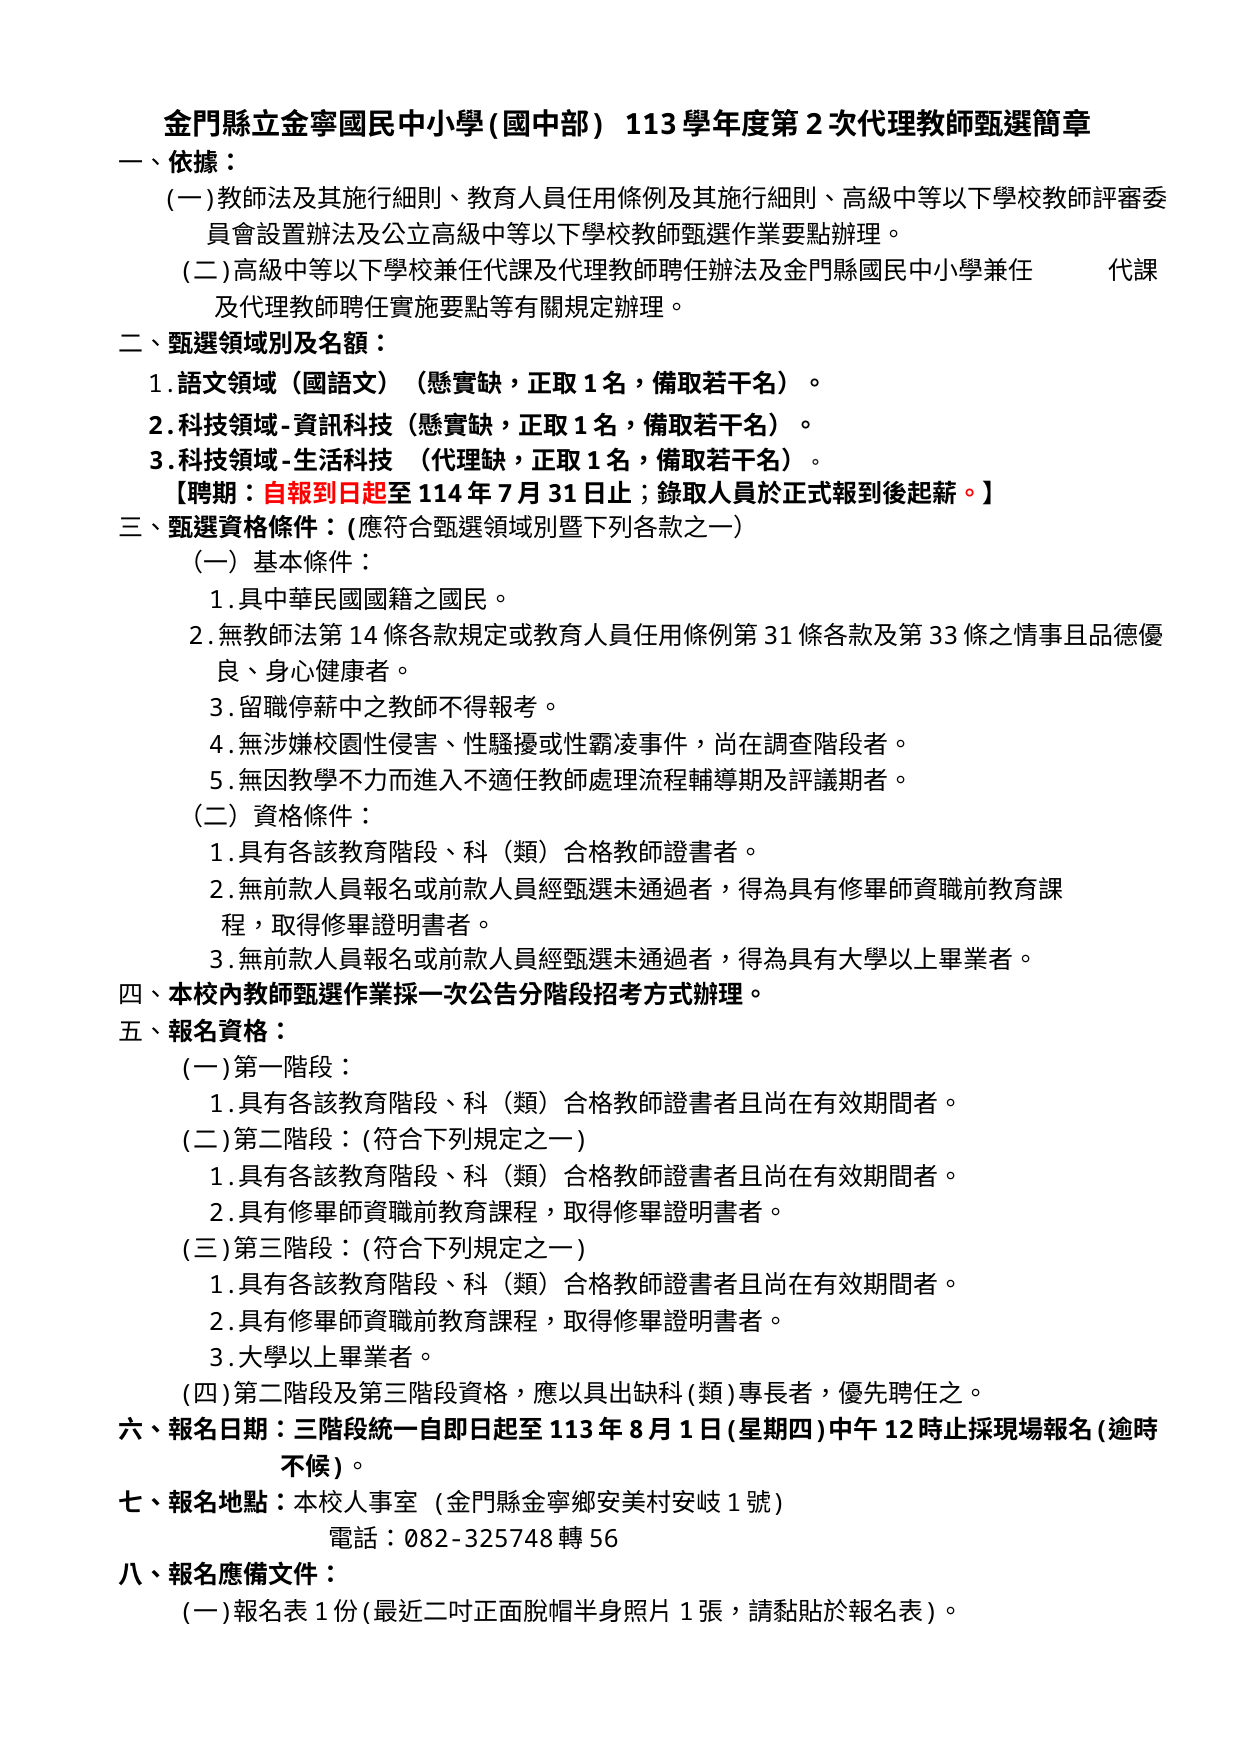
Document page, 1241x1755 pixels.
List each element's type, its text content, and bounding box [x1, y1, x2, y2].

text 5.無因教學不力而進入不適任教師處理流程輔導期及評議期者。 [89, 760, 1180, 797]
text 四、本校內教師甄選作業採一次公告分階段招考方式辦理。 [89, 975, 1180, 1011]
text 七、報名地點：本校人事室 (金門縣金寧鄉安美村安岐1號) [89, 1482, 1180, 1519]
text （一）基本條件： [89, 543, 1180, 579]
text 3.無前款人員報名或前款人員經甄選未通過者，得為具有大學以上畢業者。 [89, 942, 1180, 975]
text 2.科技領域-資訊科技（懸實缺，正取1名，備取若干名）。 [89, 401, 1180, 443]
text 2.無前款人員報名或前款人員經甄選未通過者，得為具有修畢師資職前教育課 程，取得修畢證明書者。 [89, 869, 1180, 942]
text 1.具有各該教育階段、科（類）合格教師證書者且尚在有效期間者。 [89, 1265, 1180, 1301]
text 1.具有各該教育階段、科（類）合格教師證書者且尚在有效期間者。 [89, 1084, 1180, 1120]
text 八、報名應備文件： [89, 1555, 1180, 1591]
text (二)高級中等以下學校兼任代課及代理教師聘任辦法及金門縣國民中小學兼任 代課及代理教師聘任實施要點等有關規定辦理。 [89, 251, 1180, 323]
text (三)第三階段：(符合下列規定之一) [89, 1229, 1180, 1265]
text 二、甄選領域別及名額： [89, 323, 1180, 359]
text （二）資格條件： [89, 797, 1180, 833]
text 3.科技領域-生活科技 （代理缺，正取1名，備取若干名）。 [89, 443, 1180, 476]
text 電話：082-325748轉56 [89, 1519, 1180, 1555]
text (四)第二階段及第三階段資格，應以具出缺科(類)專長者，優先聘任之。 [89, 1374, 1180, 1410]
text 1.具中華民國國籍之國民。 [89, 579, 1180, 615]
text 金門縣立金寧國民中小學(國中部) 113學年度第2次代理教師甄選簡章 [89, 104, 1180, 142]
text 2.無教師法第14條各款規定或教育人員任用條例第31條各款及第33條之情事且品德優良、身心健康者。 [188, 615, 1180, 688]
text (一)報名表1份(最近二吋正面脫帽半身照片1張，請黏貼於報名表)。 [89, 1591, 1180, 1627]
text 三、甄選資格條件：(應符合甄選領域別暨下列各款之一） [89, 509, 1180, 543]
text 一、依據： [89, 142, 1180, 178]
text (一)第一階段： [89, 1047, 1180, 1084]
text 3.大學以上畢業者。 [89, 1337, 1180, 1374]
text 【聘期：自報到日起至114年7月31日止；錄取人員於正式報到後起薪。】 [161, 476, 1180, 509]
text 1.語文領域（國語文）（懸實缺，正取1名，備取若干名）。 [89, 359, 1180, 401]
text 1.具有各該教育階段、科（類）合格教師證書者。 [89, 833, 1180, 869]
text (二)第二階段：(符合下列規定之一) [89, 1120, 1180, 1156]
text 2.具有修畢師資職前教育課程，取得修畢證明書者。 [89, 1192, 1180, 1229]
text 3.留職停薪中之教師不得報考。 [89, 688, 1180, 724]
text 五、報名資格： [89, 1011, 1180, 1047]
text 1.具有各該教育階段、科（類）合格教師證書者且尚在有效期間者。 [89, 1156, 1180, 1192]
text 六、報名日期：三階段統一自即日起至113年8月1日(星期四)中午12時止採現場報名(逾時不候)。 [89, 1410, 1180, 1482]
text 2.具有修畢師資職前教育課程，取得修畢證明書者。 [89, 1301, 1180, 1337]
text 4.無涉嫌校園性侵害、性騷擾或性霸凌事件，尚在調查階段者。 [89, 724, 1180, 760]
text (一)教師法及其施行細則、教育人員任用條例及其施行細則、高級中等以下學校教師評審委員會設置辦法及公立高級中等以下學校教師甄選作業要點辦理。 [148, 178, 1180, 251]
